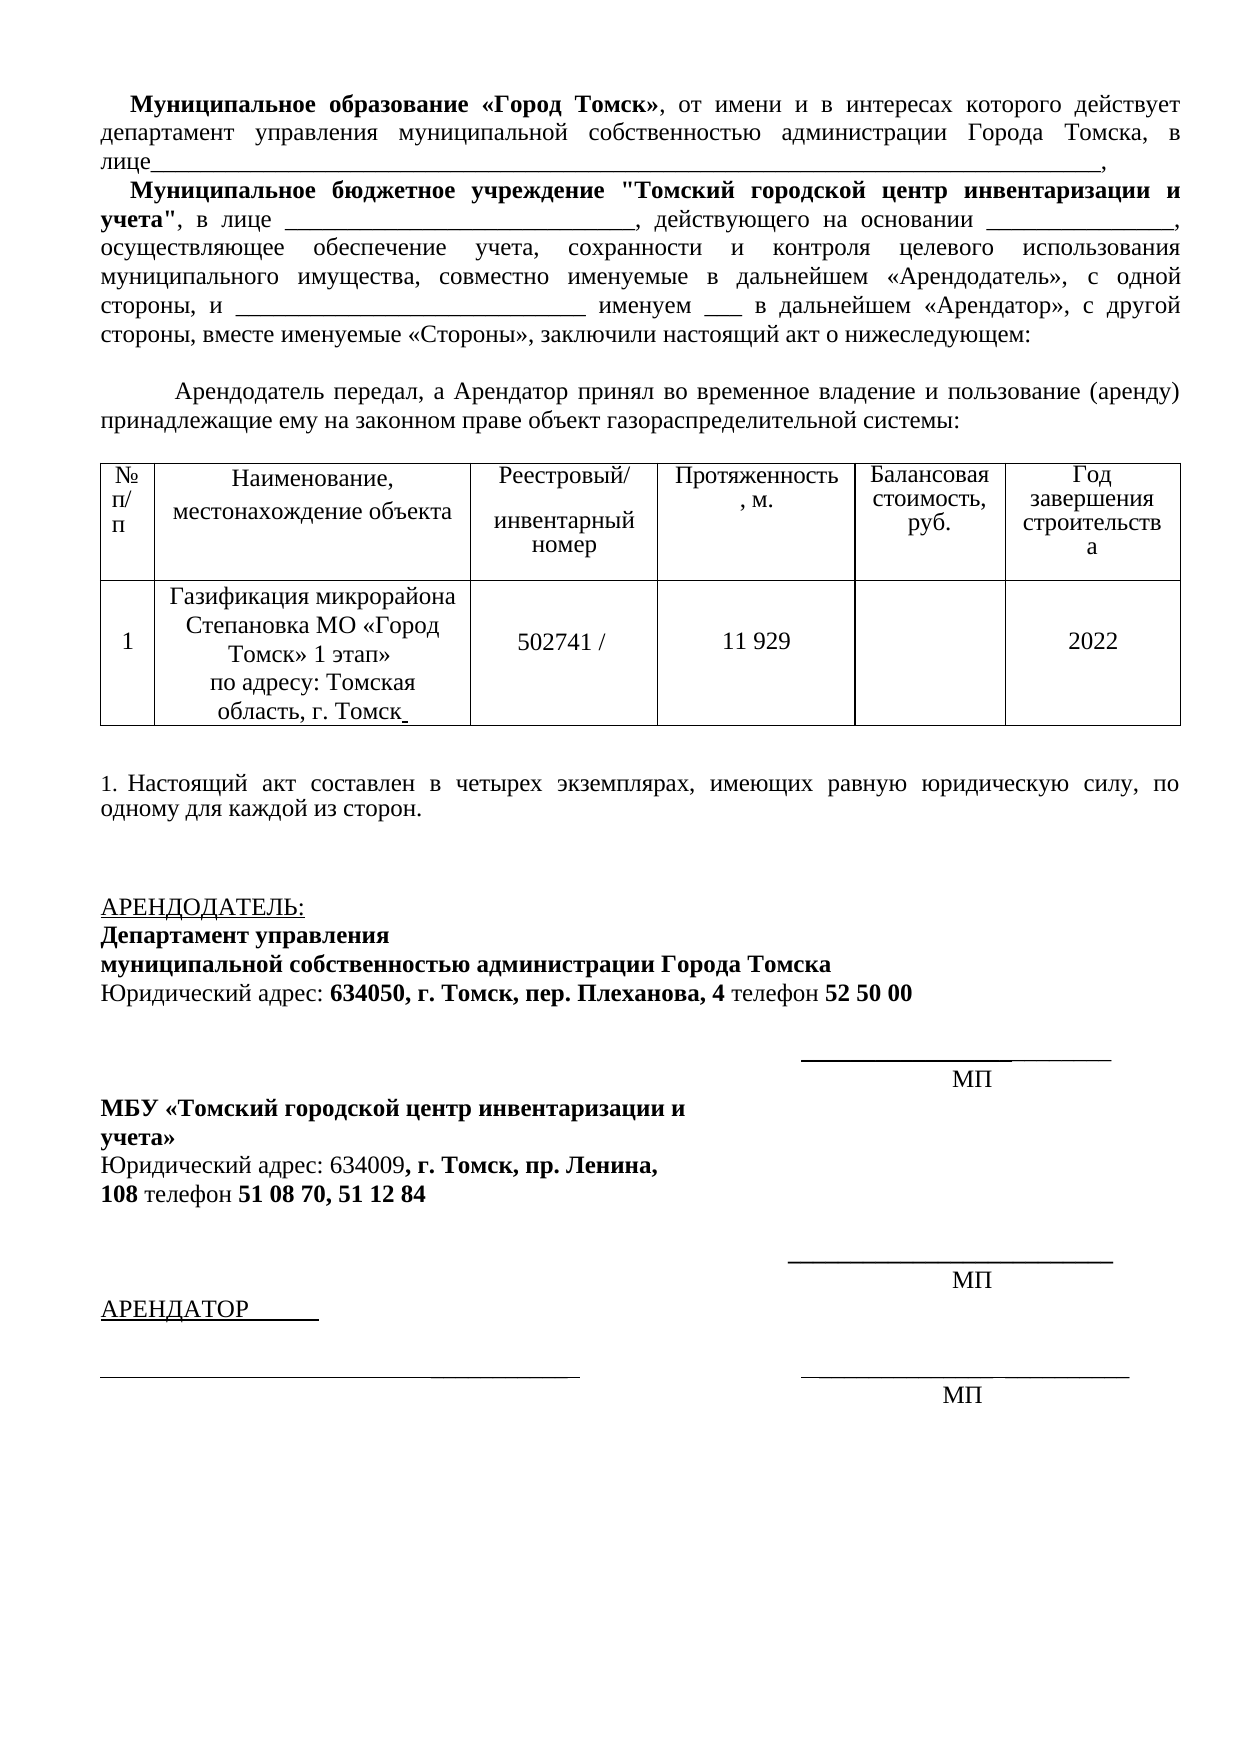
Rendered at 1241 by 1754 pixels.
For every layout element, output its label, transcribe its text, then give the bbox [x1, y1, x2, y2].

text Департамент управления [100, 921, 1181, 949]
text МП [100, 1381, 1181, 1409]
table_cell [856, 581, 1005, 725]
table_header № п/п [101, 464, 154, 580]
table_cell 502741 / [471, 581, 657, 725]
text МБУ «Томский городской центр инвентаризации и [100, 1093, 1181, 1122]
table_cell Газификация микрорайона Степановка МО «Город Томск» 1 этап» по адресу: Томская область, г. Томск [155, 581, 470, 725]
text МП [100, 1266, 1181, 1294]
table_cell 2022 [1006, 581, 1180, 725]
text МП [100, 1064, 1181, 1093]
text Юридический адрес: 634050, г. Томск, пер. Плеханова, 4 телефон 52 50 00 [100, 978, 1181, 1007]
text 108 телефон 51 08 70, 51 12 84 [100, 1179, 1181, 1208]
text Муниципальное образование «Город Томск», от имени и в интересах которого действует департамент управления муниципальной собственностью администрации Города Томска, в лице____________________________________________________________________________, [100, 89, 1181, 175]
table_cell 1 [101, 581, 154, 725]
text _________________________ [100, 1036, 1181, 1064]
text АРЕНДОДАТЕЛЬ: [100, 892, 1181, 921]
table_header Год завершения строительства [1006, 464, 1180, 580]
text Юридический адрес: 634009, г. Томск, пр. Ленина, [100, 1151, 1181, 1179]
table_header Протяженность, м. [658, 464, 854, 580]
table_header Наименование, местонахождение объекта [155, 464, 470, 580]
text АРЕНДАТОР [100, 1294, 1181, 1323]
text Муниципальное бюджетное учреждение "Томский городской центр инвентаризации и учета", в лице ____________________________, действующего на основании _______________, осуществляющее обеспечение учета, сохранности и контроля целевого использования муниципального имущества, совместно именуемые в дальнейшем «Арендодатель», с одной стороны, и ____________________________ именуем ___ в дальнейшем «Арендатор», с другой стороны, вместе именуемые «Стороны», заключили настоящий акт о нижеследующем: [100, 175, 1181, 347]
text муниципальной собственностью администрации Города Томска [100, 949, 1181, 978]
table_header Реестровый/ инвентарный номер [471, 464, 657, 580]
list Настоящий акт составлен в четырех экземплярах, имеющих равную юридическую силу, по одному для каждой из сторон. [100, 772, 1180, 822]
text __________________________ [100, 1237, 1181, 1266]
text учета» [100, 1122, 1181, 1151]
text ___________ ______________ __________ [100, 1352, 1181, 1381]
text Арендодатель передал, а Арендатор принял во временное владение и пользование (аренду) принадлежащие ему на законном праве объект газораспределительной системы: [100, 376, 1181, 434]
table_cell 11 929 [658, 581, 854, 725]
table_header Балансовая стоимость, руб. [856, 464, 1005, 580]
